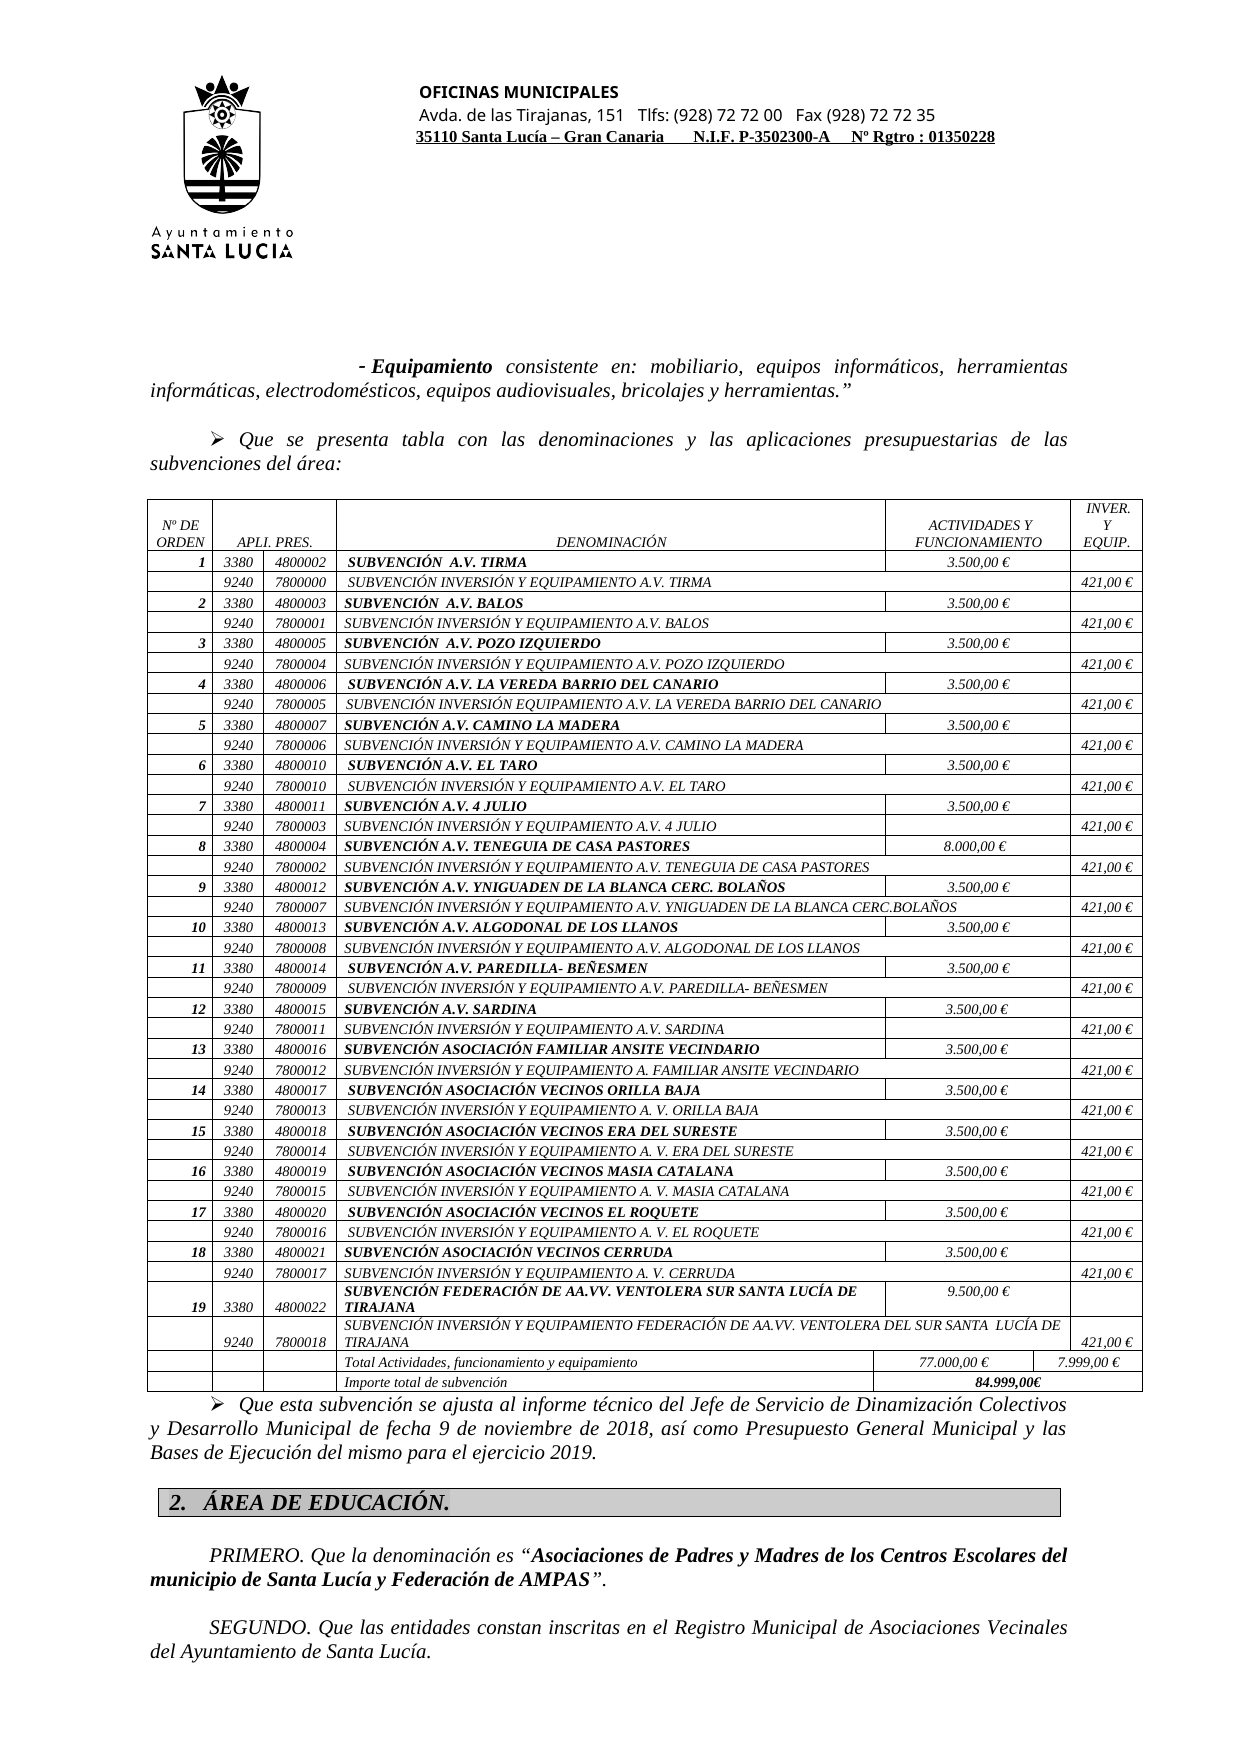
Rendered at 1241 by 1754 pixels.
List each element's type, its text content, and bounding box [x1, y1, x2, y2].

list Que esta subvención se ajusta al informe técnico del Jefe de Servicio de Dinamización Colectivos y Desarrollo Municipal de fecha 9 de noviembre de 2018, así como Presupuesto General Municipal y las Bases de Ejecución del mismo para el ejercicio 2019. [150, 1392, 1069, 1464]
table_cell SUBVENCIÓN A.V. 4 JULIO [337, 795, 885, 814]
table_cell 3380 [213, 673, 263, 692]
table_cell 3.500,00 € [886, 876, 1070, 896]
table_cell 4800015 [264, 998, 336, 1017]
table_cell 7800017 [264, 1262, 336, 1281]
table_cell 7 [148, 795, 212, 814]
table_cell 4800004 [264, 836, 336, 855]
table_cell 4800013 [264, 917, 336, 936]
table_cell SUBVENCIÓN INVERSIÓN Y EQUIPAMIENTO A. V. EL ROQUETE [337, 1221, 1070, 1241]
table_cell 9240 [213, 1018, 263, 1037]
table_cell [1071, 1282, 1142, 1316]
table_cell SUBVENCIÓN INVERSIÓN Y EQUIPAMIENTO A. V. ORILLA BAJA [337, 1100, 1070, 1119]
table_cell 3.500,00 € [886, 1079, 1070, 1098]
table_cell 11 [148, 957, 212, 977]
table_cell 3.500,00 € [886, 998, 1070, 1017]
table_cell SUBVENCIÓN INVERSIÓN Y EQUIPAMIENTO A.V. YNIGUADEN DE LA BLANCA CERC.BOLAÑOS [337, 897, 1070, 916]
table_cell 421,00 € [1071, 1140, 1142, 1159]
table_cell [264, 1372, 336, 1391]
table_cell 4800006 [264, 673, 336, 692]
table_cell 4800014 [264, 957, 336, 977]
table_cell SUBVENCIÓN INVERSIÓN Y EQUIPAMIENTO A. V. ERA DEL SURESTE [337, 1140, 1070, 1159]
table_cell 9240 [213, 612, 263, 632]
table_cell 7800002 [264, 856, 336, 875]
table_cell SUBVENCIÓN A.V. YNIGUADEN DE LA BLANCA CERC. BOLAÑOS [337, 876, 885, 896]
table_cell 2 [148, 592, 212, 611]
table_cell SUBVENCIÓN A.V. LA VEREDA BARRIO DEL CANARIO [337, 673, 885, 692]
table_cell SUBVENCIÓN INVERSIÓN Y EQUIPAMIENTO A.V. ALGODONAL DE LOS LLANOS [337, 937, 1070, 956]
table_header 2. ÁREA DE EDUCACIÓN. [159, 1489, 1060, 1516]
table_cell 9240 [213, 572, 263, 591]
table_cell 9240 [213, 1181, 263, 1200]
table_cell 421,00 € [1071, 1100, 1142, 1119]
table_cell SUBVENCIÓN A.V. TENEGUIA DE CASA PASTORES [337, 836, 885, 855]
table_cell 4 [148, 673, 212, 692]
table_cell 4800019 [264, 1160, 336, 1180]
table_cell 9240 [213, 856, 263, 875]
table_cell 9240 [213, 1262, 263, 1281]
table_cell 7800016 [264, 1221, 336, 1241]
table_cell 3.500,00 € [886, 1242, 1070, 1261]
table_cell [1071, 876, 1142, 896]
table_cell [148, 856, 212, 875]
table_cell 5 [148, 714, 212, 733]
table_cell SUBVENCIÓN INVERSIÓN Y EQUIPAMIENTO A.V. POZO IZQUIERDO [337, 653, 1070, 672]
table_cell 14 [148, 1079, 212, 1098]
table_cell 9240 [213, 1100, 263, 1119]
table_cell 9240 [213, 694, 263, 713]
table_cell 9240 [213, 978, 263, 997]
table_cell SUBVENCIÓN A.V. PAREDILLA- BEÑESMEN [337, 957, 885, 977]
table_cell 4800010 [264, 755, 336, 774]
table_cell 9240 [213, 653, 263, 672]
table_cell 4800007 [264, 714, 336, 733]
table_cell 3380 [213, 755, 263, 774]
table_cell [148, 1317, 212, 1350]
table_cell 3380 [213, 1120, 263, 1139]
table_cell 421,00 € [1071, 897, 1142, 916]
table_cell 8.000,00 € [886, 836, 1070, 855]
table_cell 9240 [213, 1140, 263, 1159]
table_cell 3.500,00 € [886, 1039, 1070, 1058]
table_cell [1071, 755, 1142, 774]
table_cell 4800011 [264, 795, 336, 814]
table_cell SUBVENCIÓN INVERSIÓN Y EQUIPAMIENTO A.V. 4 JULIO [337, 815, 885, 835]
table_cell SUBVENCIÓN INVERSIÓN Y EQUIPAMIENTO A.V. PAREDILLA- BEÑESMEN [337, 978, 1070, 997]
table_cell 7800001 [264, 612, 336, 632]
table_cell SUBVENCIÓN INVERSIÓN Y EQUIPAMIENTO FEDERACIÓN DE AA.VV. VENTOLERA DEL SUR SANTA LUCÍA DE TIRAJANA [337, 1317, 1070, 1350]
table_cell [148, 1181, 212, 1200]
table_cell 4800021 [264, 1242, 336, 1261]
table_cell 3.500,00 € [886, 633, 1070, 652]
table_cell 3.500,00 € [886, 917, 1070, 936]
table_cell SUBVENCIÓN ASOCIACIÓN FAMILIAR ANSITE VECINDARIO [337, 1039, 885, 1058]
table_cell 18 [148, 1242, 212, 1261]
table_cell [148, 1140, 212, 1159]
table_cell 421,00 € [1071, 937, 1142, 956]
table_cell 3.500,00 € [886, 795, 1070, 814]
table_cell [148, 815, 212, 835]
table_cell [1071, 551, 1142, 571]
list PRIMERO. Que la denominación es “Asociaciones de Padres y Madres de los Centros Escolares del municipio de Santa Lucía y Federación de AMPAS”. [150, 1543, 1069, 1591]
table_cell SUBVENCIÓN INVERSIÓN Y EQUIPAMIENTO A.V. TENEGUIA DE CASA PASTORES [337, 856, 1070, 875]
table_cell 7800004 [264, 653, 336, 672]
table_cell [1071, 1160, 1142, 1180]
table_cell SUBVENCIÓN INVERSIÓN Y EQUIPAMIENTO A.V. BALOS [337, 612, 1070, 632]
table_cell 4800020 [264, 1201, 336, 1220]
table_cell 19 [148, 1282, 212, 1316]
table_cell 9240 [213, 897, 263, 916]
table_cell 9240 [213, 775, 263, 794]
table_cell 3380 [213, 795, 263, 814]
table_cell [1071, 592, 1142, 611]
table_cell 17 [148, 1201, 212, 1220]
table_cell SUBVENCIÓN A.V. TIRMA [337, 551, 885, 571]
table_cell Total Actividades, funcionamiento y equipamiento [337, 1351, 873, 1371]
table_cell [1071, 795, 1142, 814]
table_cell SUBVENCIÓN A.V. BALOS [337, 592, 885, 611]
table_cell 3380 [213, 998, 263, 1017]
table_header Nº DE ORDEN [148, 500, 212, 550]
table_cell 7800006 [264, 734, 336, 753]
table_cell 9240 [213, 815, 263, 835]
table_cell 3.500,00 € [886, 1160, 1070, 1180]
table_cell 8 [148, 836, 212, 855]
table_cell 7.999,00 € [1034, 1351, 1142, 1371]
table_cell [148, 734, 212, 753]
table_cell 13 [148, 1039, 212, 1058]
table_cell 421,00 € [1071, 1059, 1142, 1078]
table_cell [1071, 917, 1142, 936]
table_cell 3380 [213, 1242, 263, 1261]
table_cell [148, 775, 212, 794]
table_cell 3.500,00 € [886, 592, 1070, 611]
table_cell [148, 1262, 212, 1281]
table_cell SUBVENCIÓN INVERSIÓN Y EQUIPAMIENTO A.V. EL TARO [337, 775, 1070, 794]
table_cell 7800008 [264, 937, 336, 956]
table_cell SUBVENCIÓN A.V. EL TARO [337, 755, 885, 774]
table_header INVER. Y EQUIP. [1071, 500, 1142, 550]
table_cell SUBVENCIÓN A.V. CAMINO LA MADERA [337, 714, 885, 733]
table_cell SUBVENCIÓN INVERSIÓN Y EQUIPAMIENTO A.V. TIRMA [337, 572, 1070, 591]
table_cell 4800022 [264, 1282, 336, 1316]
table_cell 12 [148, 998, 212, 1017]
table_cell 3.500,00 € [886, 1120, 1070, 1139]
table_cell 421,00 € [1071, 978, 1142, 997]
table_cell SUBVENCIÓN FEDERACIÓN DE AA.VV. VENTOLERA SUR SANTA LUCÍA DE TIRAJANA [337, 1282, 885, 1316]
table_cell 3380 [213, 1282, 263, 1316]
table_cell SUBVENCIÓN INVERSIÓN Y EQUIPAMIENTO A. FAMILIAR ANSITE VECINDARIO [337, 1059, 1070, 1078]
table_cell [1071, 1039, 1142, 1058]
table_cell 421,00 € [1071, 1262, 1142, 1281]
table_cell 3380 [213, 1201, 263, 1220]
table_cell 7800018 [264, 1317, 336, 1350]
table_cell 421,00 € [1071, 653, 1142, 672]
table_cell SUBVENCIÓN ASOCIACIÓN VECINOS ORILLA BAJA [337, 1079, 885, 1098]
table_header ACTIVIDADES Y FUNCIONAMIENTO [886, 500, 1070, 550]
table_cell [886, 1018, 1070, 1037]
table_cell 3380 [213, 1079, 263, 1098]
table_cell 9240 [213, 1317, 263, 1350]
list Que se presenta tabla con las denominaciones y las aplicaciones presupuestarias de las subvenciones del área: [150, 427, 1069, 475]
table_cell 7800014 [264, 1140, 336, 1159]
table_cell [148, 572, 212, 591]
table_cell 3 [148, 633, 212, 652]
table_cell SUBVENCIÓN INVERSIÓN Y EQUIPAMIENTO A.V. CAMINO LA MADERA [337, 734, 1070, 753]
table_cell [1071, 1201, 1142, 1220]
table_cell 3380 [213, 917, 263, 936]
table_cell 10 [148, 917, 212, 936]
table_cell 3380 [213, 1160, 263, 1180]
table_cell 4800002 [264, 551, 336, 571]
table_cell 9240 [213, 937, 263, 956]
table_cell SUBVENCIÓN INVERSIÓN Y EQUIPAMIENTO A. V. MASIA CATALANA [337, 1181, 1070, 1200]
table_cell [148, 1351, 212, 1371]
table_cell [1071, 633, 1142, 652]
table_cell 1 [148, 551, 212, 571]
table_cell 421,00 € [1071, 694, 1142, 713]
table_cell SUBVENCIÓN INVERSIÓN EQUIPAMIENTO A.V. LA VEREDA BARRIO DEL CANARIO [337, 694, 1070, 713]
table_cell [148, 653, 212, 672]
table_cell [148, 1372, 212, 1391]
table_cell 7800009 [264, 978, 336, 997]
table_cell 7800011 [264, 1018, 336, 1037]
table_cell 3.500,00 € [886, 957, 1070, 977]
table_cell [1071, 673, 1142, 692]
table_cell [148, 1018, 212, 1037]
table_cell SUBVENCIÓN A.V. ALGODONAL DE LOS LLANOS [337, 917, 885, 936]
table_cell [886, 815, 1070, 835]
table_cell 7800013 [264, 1100, 336, 1119]
table_cell 3.500,00 € [886, 551, 1070, 571]
table_cell 15 [148, 1120, 212, 1139]
table_cell [1071, 957, 1142, 977]
table_cell [148, 897, 212, 916]
table_cell 6 [148, 755, 212, 774]
table_cell [148, 1100, 212, 1119]
table_cell 3380 [213, 633, 263, 652]
table_cell 9240 [213, 1221, 263, 1241]
table_cell 421,00 € [1071, 856, 1142, 875]
table_cell 7800012 [264, 1059, 336, 1078]
table_cell SUBVENCIÓN A.V. SARDINA [337, 998, 885, 1017]
table_cell 7800015 [264, 1181, 336, 1200]
list SEGUNDO. Que las entidades constan inscritas en el Registro Municipal de Asociaciones Vecinales del Ayuntamiento de Santa Lucía. [150, 1615, 1069, 1663]
table_cell [1071, 1242, 1142, 1261]
table_cell 16 [148, 1160, 212, 1180]
table_cell 421,00 € [1071, 1181, 1142, 1200]
table_cell 421,00 € [1071, 1018, 1142, 1037]
table_cell SUBVENCIÓN A.V. POZO IZQUIERDO [337, 633, 885, 652]
table_cell Importe total de subvención [337, 1372, 873, 1391]
table_cell 4800012 [264, 876, 336, 896]
table_cell 421,00 € [1071, 612, 1142, 632]
table_header DENOMINACIÓN [337, 500, 885, 550]
table_cell [1071, 1079, 1142, 1098]
table_cell SUBVENCIÓN ASOCIACIÓN VECINOS EL ROQUETE [337, 1201, 885, 1220]
table_cell 4800003 [264, 592, 336, 611]
table_cell [148, 1221, 212, 1241]
table_cell 9240 [213, 734, 263, 753]
table_cell 3380 [213, 551, 263, 571]
table_cell 4800017 [264, 1079, 336, 1098]
table_cell 421,00 € [1071, 1317, 1142, 1350]
table_cell 84.999,00€ [874, 1372, 1142, 1391]
table_cell [264, 1351, 336, 1371]
table_cell 3380 [213, 957, 263, 977]
table_cell 7800005 [264, 694, 336, 713]
table_cell SUBVENCIÓN INVERSIÓN Y EQUIPAMIENTO A.V. SARDINA [337, 1018, 885, 1037]
table_cell 421,00 € [1071, 734, 1142, 753]
table_header APLI. PRES. [213, 500, 336, 550]
table_cell 3.500,00 € [886, 673, 1070, 692]
table_cell 7800010 [264, 775, 336, 794]
table_cell [213, 1372, 263, 1391]
table_cell [148, 612, 212, 632]
table_cell [213, 1351, 263, 1371]
table_cell 7800000 [264, 572, 336, 591]
table_cell 421,00 € [1071, 572, 1142, 591]
table_cell 3380 [213, 592, 263, 611]
table_cell SUBVENCIÓN ASOCIACIÓN VECINOS CERRUDA [337, 1242, 885, 1261]
table_cell 9240 [213, 1059, 263, 1078]
table_cell 4800005 [264, 633, 336, 652]
table_cell 77.000,00 € [874, 1351, 1033, 1371]
table_cell 421,00 € [1071, 1221, 1142, 1241]
table_cell 3.500,00 € [886, 714, 1070, 733]
table_cell SUBVENCIÓN ASOCIACIÓN VECINOS MASIA CATALANA [337, 1160, 885, 1180]
table_cell [1071, 998, 1142, 1017]
table_cell SUBVENCIÓN INVERSIÓN Y EQUIPAMIENTO A. V. CERRUDA [337, 1262, 1070, 1281]
table_cell 9.500,00 € [886, 1282, 1070, 1316]
table_cell 3.500,00 € [886, 1201, 1070, 1220]
table_cell [148, 694, 212, 713]
table_cell 421,00 € [1071, 815, 1142, 835]
table_cell 7800007 [264, 897, 336, 916]
table_cell [148, 978, 212, 997]
table_cell [148, 937, 212, 956]
list Equipamiento consistente en: mobiliario, equipos informáticos, herramientas informáticas, electrodomésticos, equipos audiovisuales, bricolajes y herramientas.” [150, 354, 1069, 402]
table_cell 3380 [213, 836, 263, 855]
table_cell 3380 [213, 714, 263, 733]
table_cell 9 [148, 876, 212, 896]
table_cell 3380 [213, 1039, 263, 1058]
table_cell 421,00 € [1071, 775, 1142, 794]
table_cell 4800016 [264, 1039, 336, 1058]
table_cell [1071, 1120, 1142, 1139]
table_cell 7800003 [264, 815, 336, 835]
table_cell [148, 1059, 212, 1078]
table_cell [1071, 714, 1142, 733]
table_cell 3.500,00 € [886, 755, 1070, 774]
table_cell 4800018 [264, 1120, 336, 1139]
table_cell [1071, 836, 1142, 855]
table_cell SUBVENCIÓN ASOCIACIÓN VECINOS ERA DEL SURESTE [337, 1120, 885, 1139]
table_cell 3380 [213, 876, 263, 896]
